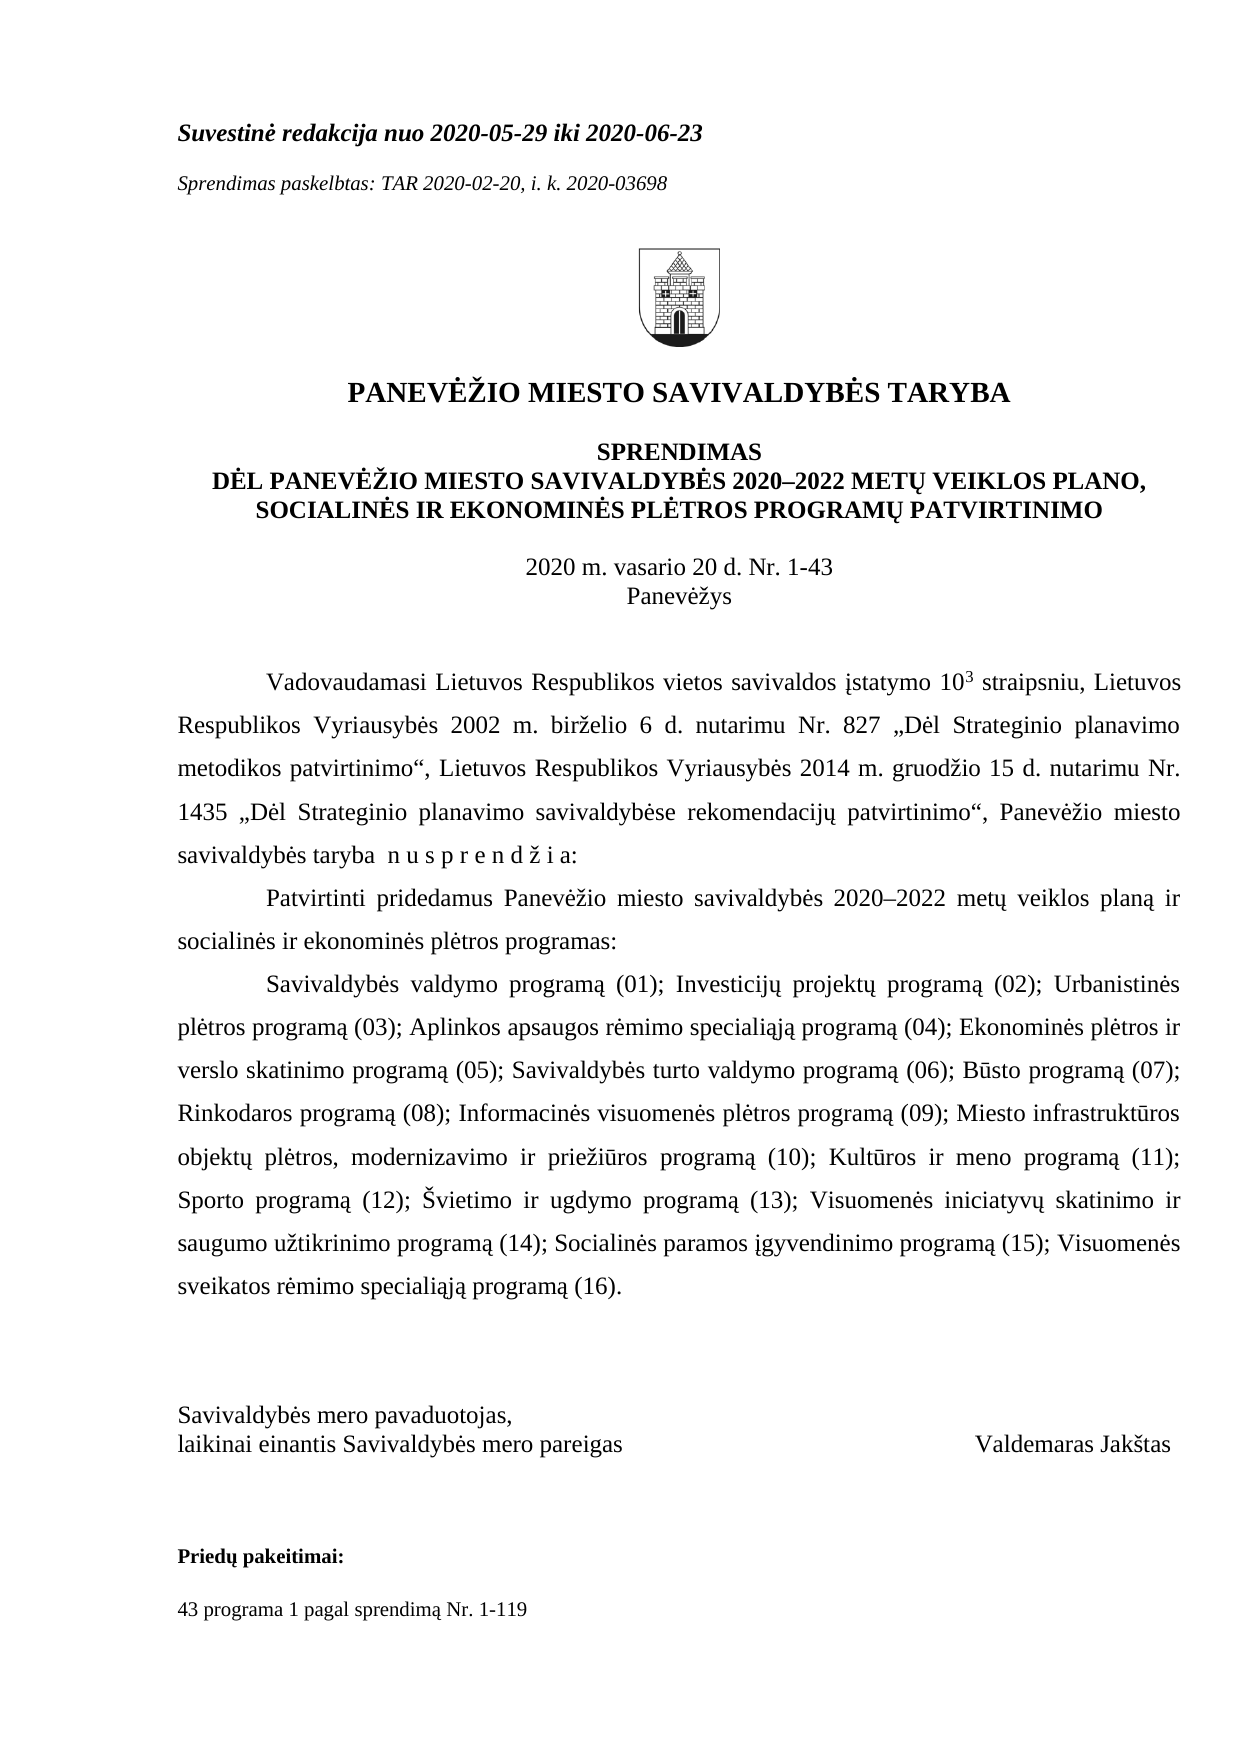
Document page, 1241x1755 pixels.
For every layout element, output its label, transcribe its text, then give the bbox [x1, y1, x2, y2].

text Savivaldybės mero pavaduotojas, [177, 1400, 1181, 1429]
text laikinai einantis Savivaldybės mero pareigas Valdemaras Jakštas [177, 1429, 1181, 1458]
text Priedų pakeitimai: [177, 1544, 1181, 1568]
text 43 programa 1 pagal sprendimą Nr. 1-119 [177, 1597, 1181, 1621]
text Sprendimas paskelbtas: TAR 2020-02-20, i. k. 2020-03698 [177, 171, 1181, 195]
text SPRENDIMAS [177, 437, 1181, 466]
text Savivaldybės valdymo programą (01); Investicijų projektų programą (02); Urbanistinės plėtros programą (03); Aplinkos apsaugos rėmimo specialiąją programą (04); Ekonominės plėtros ir verslo skatinimo programą (05); Savivaldybės turto valdymo programą (06); Būsto programą (07); Rinkodaros programą (08); Informacinės visuomenės plėtros programą (09); Miesto infrastruktūros objektų plėtros, modernizavimo ir priežiūros programą (10); Kultūros ir meno programą (11); Sporto programą (12); Švietimo ir ugdymo programą (13); Visuomenės iniciatyvų skatinimo ir saugumo užtikrinimo programą (14); Socialinės paramos įgyvendinimo programą (15); Visuomenės sveikatos rėmimo specialiąją programą (16). [177, 969, 1181, 1300]
text Vadovaudamasi Lietuvos Respublikos vietos savivaldos įstatymo 103 straipsniu, Lietuvos Respublikos Vyriausybės 2002 m. birželio 6 d. nutarimu Nr. 827 „Dėl Strateginio planavimo metodikos patvirtinimo“, Lietuvos Respublikos Vyriausybės 2014 m. gruodžio 15 d. nutarimu Nr. 1435 „Dėl Strateginio planavimo savivaldybėse rekomendacijų patvirtinimo“, Panevėžio miesto savivaldybės taryba n u s p r e n d ž i a: [177, 667, 1181, 868]
text Patvirtinti pridedamus Panevėžio miesto savivaldybės 2020–2022 metų veiklos planą ir socialinės ir ekonominės plėtros programas: [177, 883, 1181, 955]
text PANEVĖŽIO MIESTO SAVIVALDYBĖS TARYBA [177, 375, 1181, 408]
text 2020 m. vasario 20 d. Nr. 1-43 [177, 552, 1181, 581]
text Suvestinė redakcija nuo 2020-05-29 iki 2020-06-23 [177, 118, 1181, 147]
text Panevėžys [177, 581, 1181, 610]
text DĖL PANEVĖŽIO MIESTO SAVIVALDYBĖS 2020–2022 METŲ VEIKLOS PLANO, SOCIALINĖS IR EKONOMINĖS PLĖTROS PROGRAMŲ PATVIRTINIMO [177, 466, 1181, 523]
